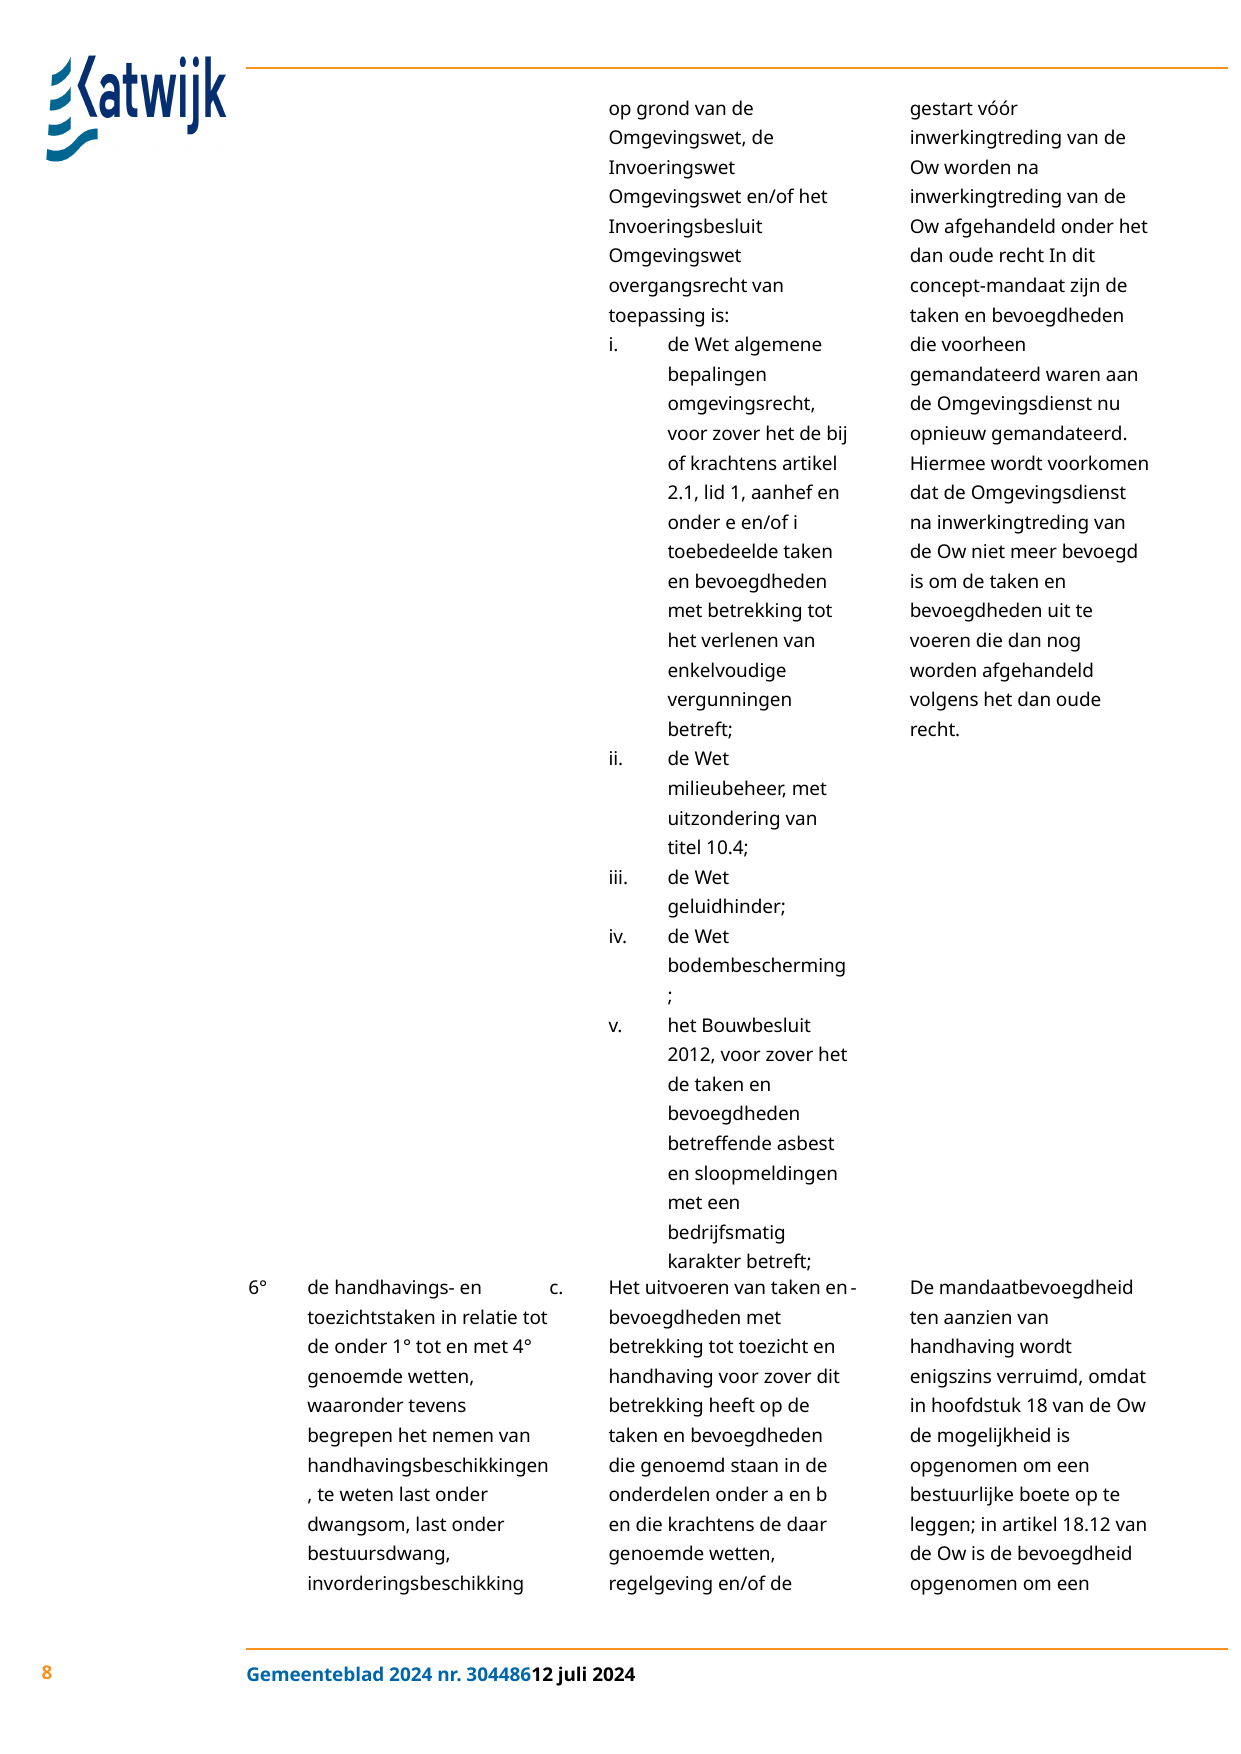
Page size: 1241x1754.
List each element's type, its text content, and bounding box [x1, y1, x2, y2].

picture [41, 47, 231, 172]
table_cell [248, 95, 549, 1274]
table_cell gestart vóór inwerkingtreding van de Ow worden na inwerkingtreding van de Ow afgehandeld onder het dan oude recht In dit concept-mandaat zijn de taken en bevoegdheden die voorheen gemandateerd waren aan de Omgevingsdienst nu opnieuw gemandateerd. Hiermee wordt voorkomen dat de Omgevingsdienst na inwerkingtreding van de Ow niet meer bevoegd is om de taken en bevoegdheden uit te voeren die dan nog worden afgehandeld volgens het dan oude recht. [850, 95, 1152, 1274]
table_cell Het uitvoeren van taken en bevoegdheden met betrekking tot toezicht en handhaving voor zover dit betrekking heeft op de taken en bevoegdheden die genoemd staan in de onderdelen onder a en b en die krachtens de daar genoemde wetten, regelgeving en/of de Algemene wet bestuursrecht zijn toebedeeld aan het college van burgemeester en wethouders, waaronder mede wordt verstaan de bevoegdheid tot het aanwijzen van toezichthouders als bedoeld in artikel 18.6 van de Ow); [549, 1274, 850, 1596]
table_cell op grond van de Omgevingswet, de Invoeringswet Omgevingswet en/of het Invoeringsbesluit Omgevingswet overgangsrecht van toepassing is: de Wet algemene bepalingen omgevingsrecht, voor zover het de bij of krachtens artikel 2.1, lid 1, aanhef en onder e en/of i toebedeelde taken en bevoegdheden met betrekking tot het verlenen van enkelvoudige vergunningen betreft; de Wet milieubeheer, met uitzondering van titel 10.4; de Wet geluidhinder; de Wet bodembescherming; het Bouwbesluit 2012, voor zover het de taken en bevoegdheden betreffende asbest en sloopmeldingen met een bedrijfsmatig karakter betreft; [549, 95, 850, 1274]
table_cell De mandaatbevoegdheid ten aanzien van handhaving wordt enigszins verruimd, omdat in hoofdstuk 18 van de Ow de mogelijkheid is opgenomen om een bestuurlijke boete op te leggen; in artikel 18.12 van de Ow is de bevoegdheid opgenomen om een [850, 1274, 1152, 1596]
table_cell de handhavings- en toezichtstaken in relatie tot de onder 1° tot en met 4° genoemde wetten, waaronder tevens begrepen het nemen van handhavingsbeschikkingen, te weten last onder dwangsom, last onder bestuursdwang, invorderingsbeschikking [248, 1274, 549, 1596]
